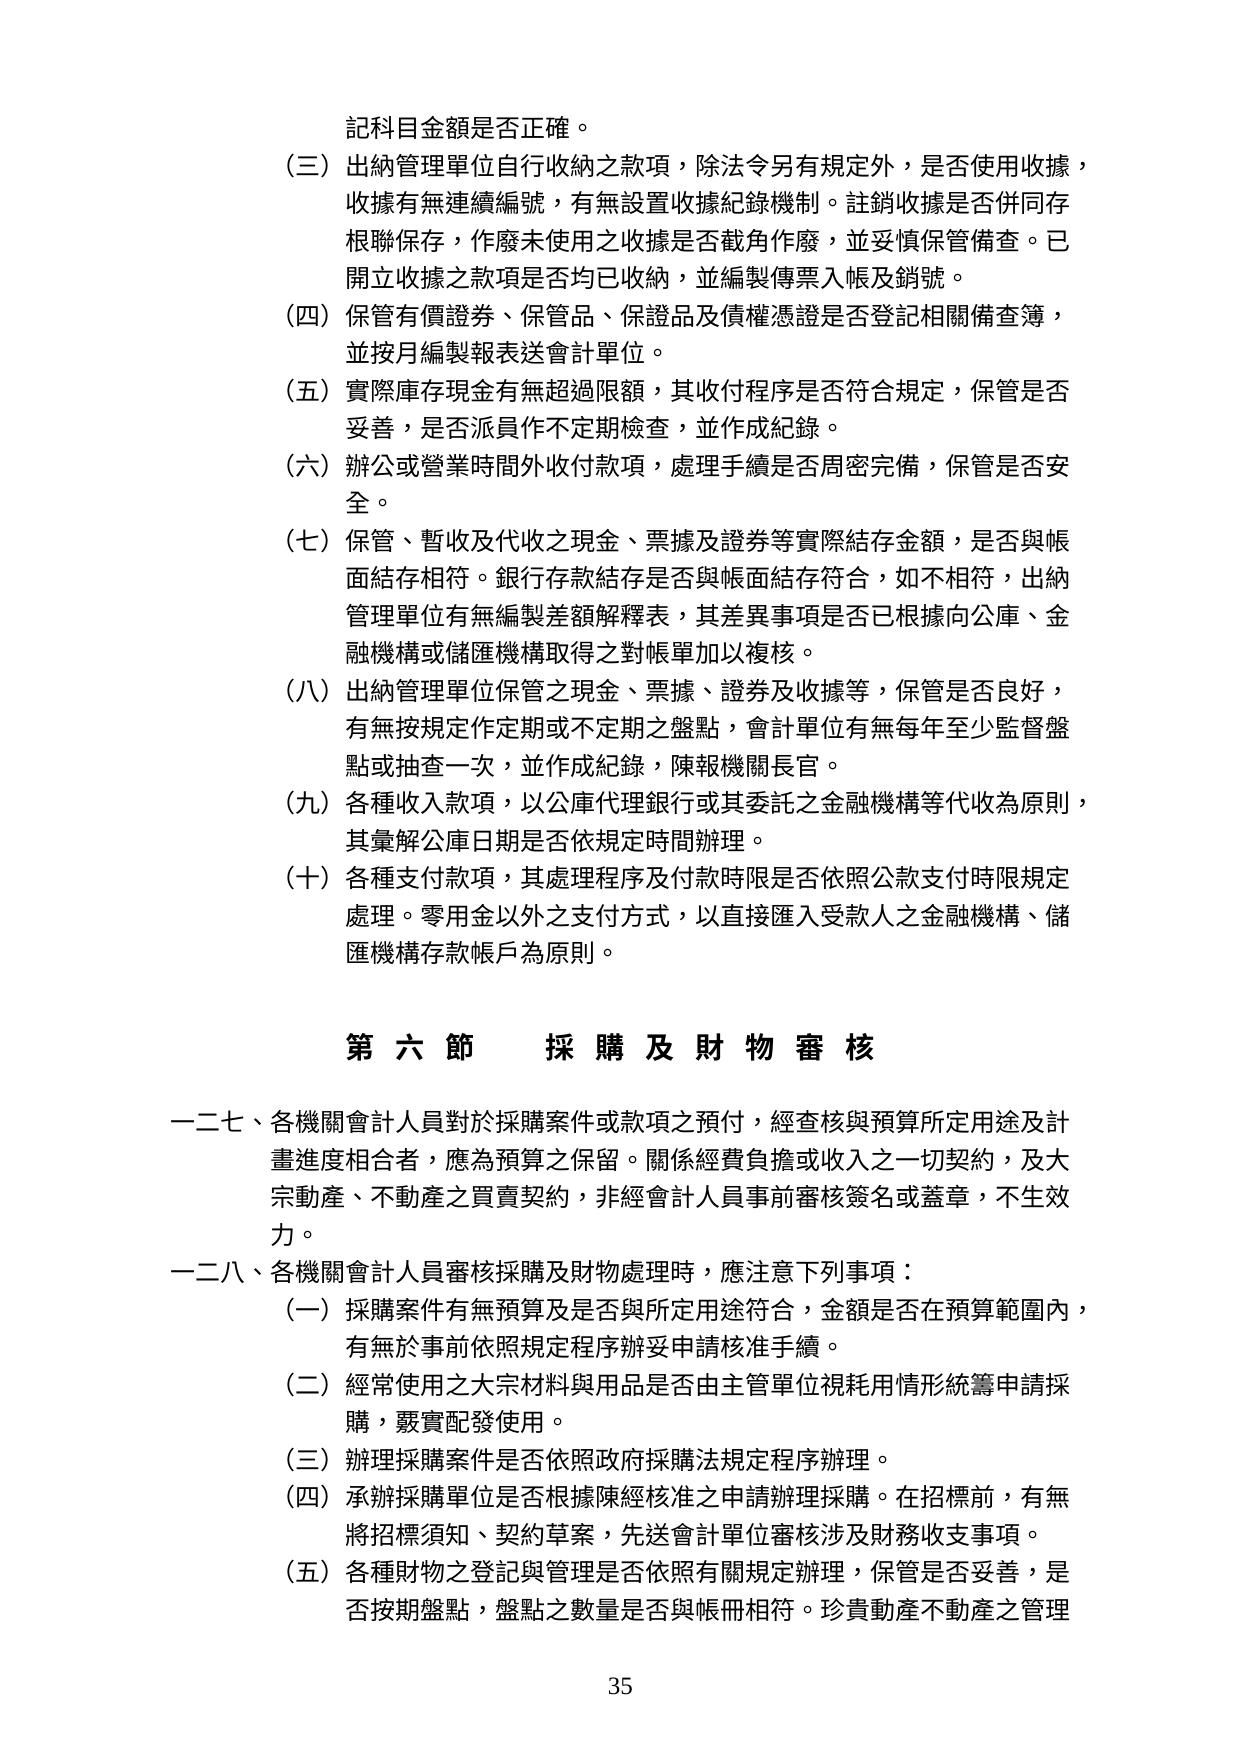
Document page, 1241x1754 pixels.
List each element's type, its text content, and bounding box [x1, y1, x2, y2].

text （七）保管、暫收及代收之現金、票據及證券等實際結存金額，是否與帳面結存相符。銀行存款結存是否與帳面結存符合，如不相符，出納管理單位有無編製差額解釋表，其差異事項是否已根據向公庫、金融機構或儲匯機構取得之對帳單加以複核。 [256, 521, 1070, 671]
text （十）各種支付款項，其處理程序及付款時限是否依照公款支付時限規定處理。零用金以外之支付方式，以直接匯入受款人之金融機構、儲匯機構存款帳戶為原則。 [256, 858, 1070, 971]
text （五）各種財物之登記與管理是否依照有關規定辦理，保管是否妥善，是否按期盤點，盤點之數量是否與帳冊相符。珍貴動產不動產之管理 [259, 1552, 1070, 1627]
text （一）採購案件有無預算及是否與所定用途符合，金額是否在預算範圍內，有無於事前依照規定程序辦妥申請核准手續。 [259, 1289, 1070, 1364]
text （五）實際庫存現金有無超過限額，其收付程序是否符合規定，保管是否妥善，是否派員作不定期檢查，並作成紀錄。 [256, 371, 1070, 446]
text 一二七、各機關會計人員對於採購案件或款項之預付，經查核與預算所定用途及計畫進度相合者，應為預算之保留。關係經費負擔或收入之一切契約，及大宗動產、不動產之買賣契約，非經會計人員事前審核簽名或蓋章，不生效力。 [170, 1102, 1070, 1252]
text 一二八、各機關會計人員審核採購及財物處理時，應注意下列事項： [170, 1252, 1070, 1289]
text 第六節 採購及財物審核 [170, 1008, 1070, 1083]
text （二）經常使用之大宗材料與用品是否由主管單位視耗用情形統籌申請採購，覈實配發使用。 [259, 1364, 1070, 1439]
text （三）辦理採購案件是否依照政府採購法規定程序辦理。 [259, 1439, 1070, 1477]
text （三）出納管理單位自行收納之款項，除法令另有規定外，是否使用收據，收據有無連續編號，有無設置收據紀錄機制。註銷收據是否併同存根聯保存，作廢未使用之收據是否截角作廢，並妥慎保管備查。已開立收據之款項是否均已收納，並編製傳票入帳及銷號。 [256, 146, 1070, 296]
text （六）辦公或營業時間外收付款項，處理手續是否周密完備，保管是否安全。 [256, 446, 1070, 521]
text 記科目金額是否正確。 [256, 108, 1070, 146]
text （四）保管有價證券、保管品、保證品及債權憑證是否登記相關備查簿，並按月編製報表送會計單位。 [256, 296, 1070, 371]
text （九）各種收入款項，以公庫代理銀行或其委託之金融機構等代收為原則，其彙解公庫日期是否依規定時間辦理。 [256, 783, 1070, 858]
text （八）出納管理單位保管之現金、票據、證券及收據等，保管是否良好，有無按規定作定期或不定期之盤點，會計單位有無每年至少監督盤點或抽查一次，並作成紀錄，陳報機關長官。 [256, 671, 1070, 783]
text （四）承辦採購單位是否根據陳經核准之申請辦理採購。在招標前，有無將招標須知、契約草案，先送會計單位審核涉及財務收支事項。 [259, 1477, 1070, 1552]
